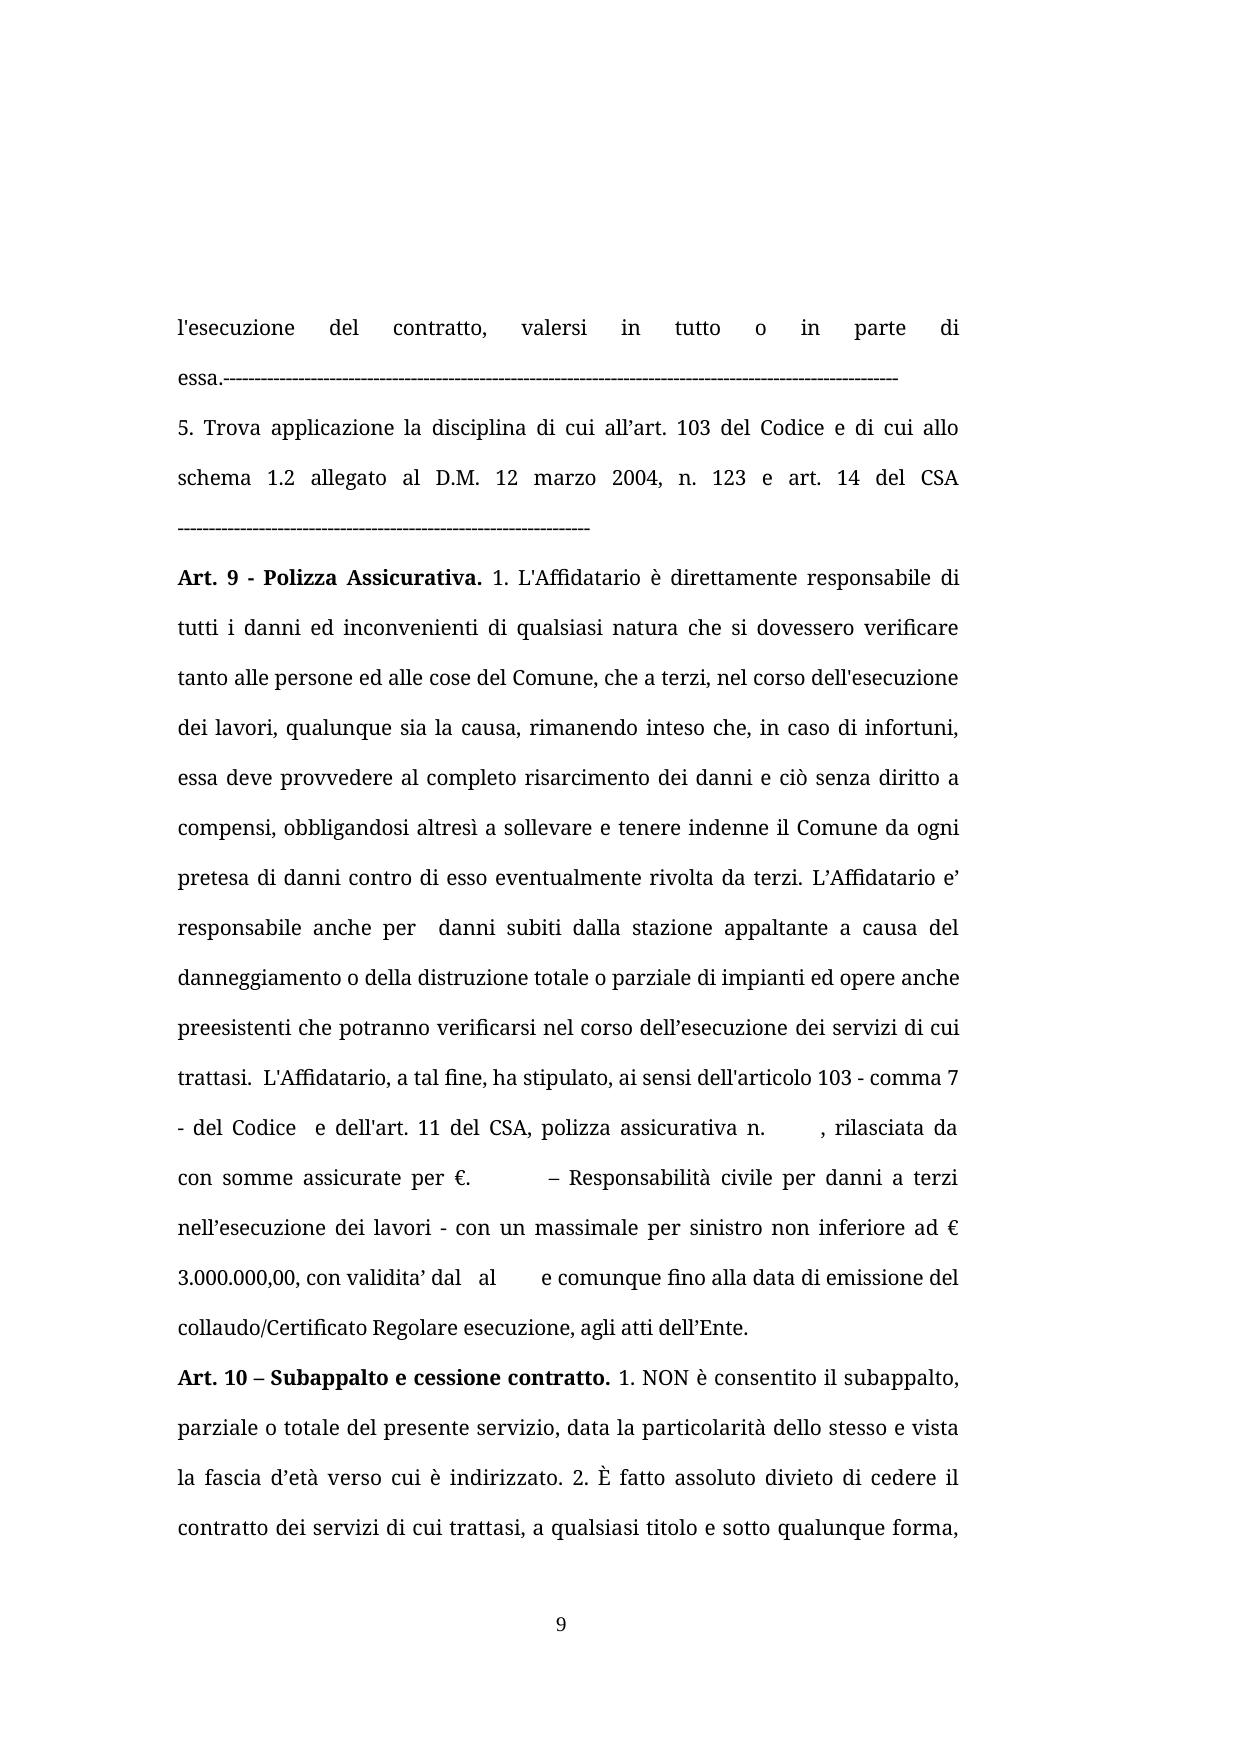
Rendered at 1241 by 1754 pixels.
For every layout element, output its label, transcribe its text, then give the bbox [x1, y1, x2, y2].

text Art. 10 – Subappalto e cessione contratto. 1. NON è consentito il subappalto, parziale o totale del presente servizio, data la particolarità dello stesso e vista la fascia d’età verso cui è indirizzato. 2. È fatto assoluto divieto di cedere il contratto dei servizi di cui trattasi, a qualsiasi titolo e sotto qualunque forma, [177, 1345, 960, 1545]
text Art. 9 - Polizza Assicurativa. 1. L'Affidatario è direttamente responsabile di tutti i danni ed inconvenienti di qualsiasi natura che si dovessero verificare tanto alle persone ed alle cose del Comune, che a terzi, nel corso dell'esecuzione dei lavori, qualunque sia la causa, rimanendo inteso che, in caso di infortuni, essa deve provvedere al completo risarcimento dei danni e ciò senza diritto a compensi, obbligandosi altresì a sollevare e tenere indenne il Comune da ogni pretesa di danni contro di esso eventualmente rivolta da terzi. L’Affidatario e’ responsabile anche per danni subiti dalla stazione appaltante a causa del danneggiamento o della distruzione totale o parziale di impianti ed opere anche preesistenti che potranno verificarsi nel corso dell’esecuzione dei servizi di cui trattasi. L'Affidatario, a tal fine, ha stipulato, ai sensi dell'articolo 103 - comma 7 - del Codice e dell'art. 11 del CSA, polizza assicurativa n. , rilasciata da con somme assicurate per €. – Responsabilità civile per danni a terzi nell’esecuzione dei lavori - con un massimale per sinistro non inferiore ad € 3.000.000,00, con validita’ dal al e comunque fino alla data di emissione del collaudo/Certificato Regolare esecuzione, agli atti dell’Ente. [177, 545, 960, 1345]
text l'esecuzione del contratto, valersi in tutto o in parte di essa.------------------------------------------------------------------------------------------------------------ [177, 295, 960, 395]
text 5. Trova applicazione la disciplina di cui all’art. 103 del Codice e di cui allo schema 1.2 allegato al D.M. 12 marzo 2004, n. 123 e art. 14 del CSA ------------------------------------------------------------------ [177, 395, 960, 545]
